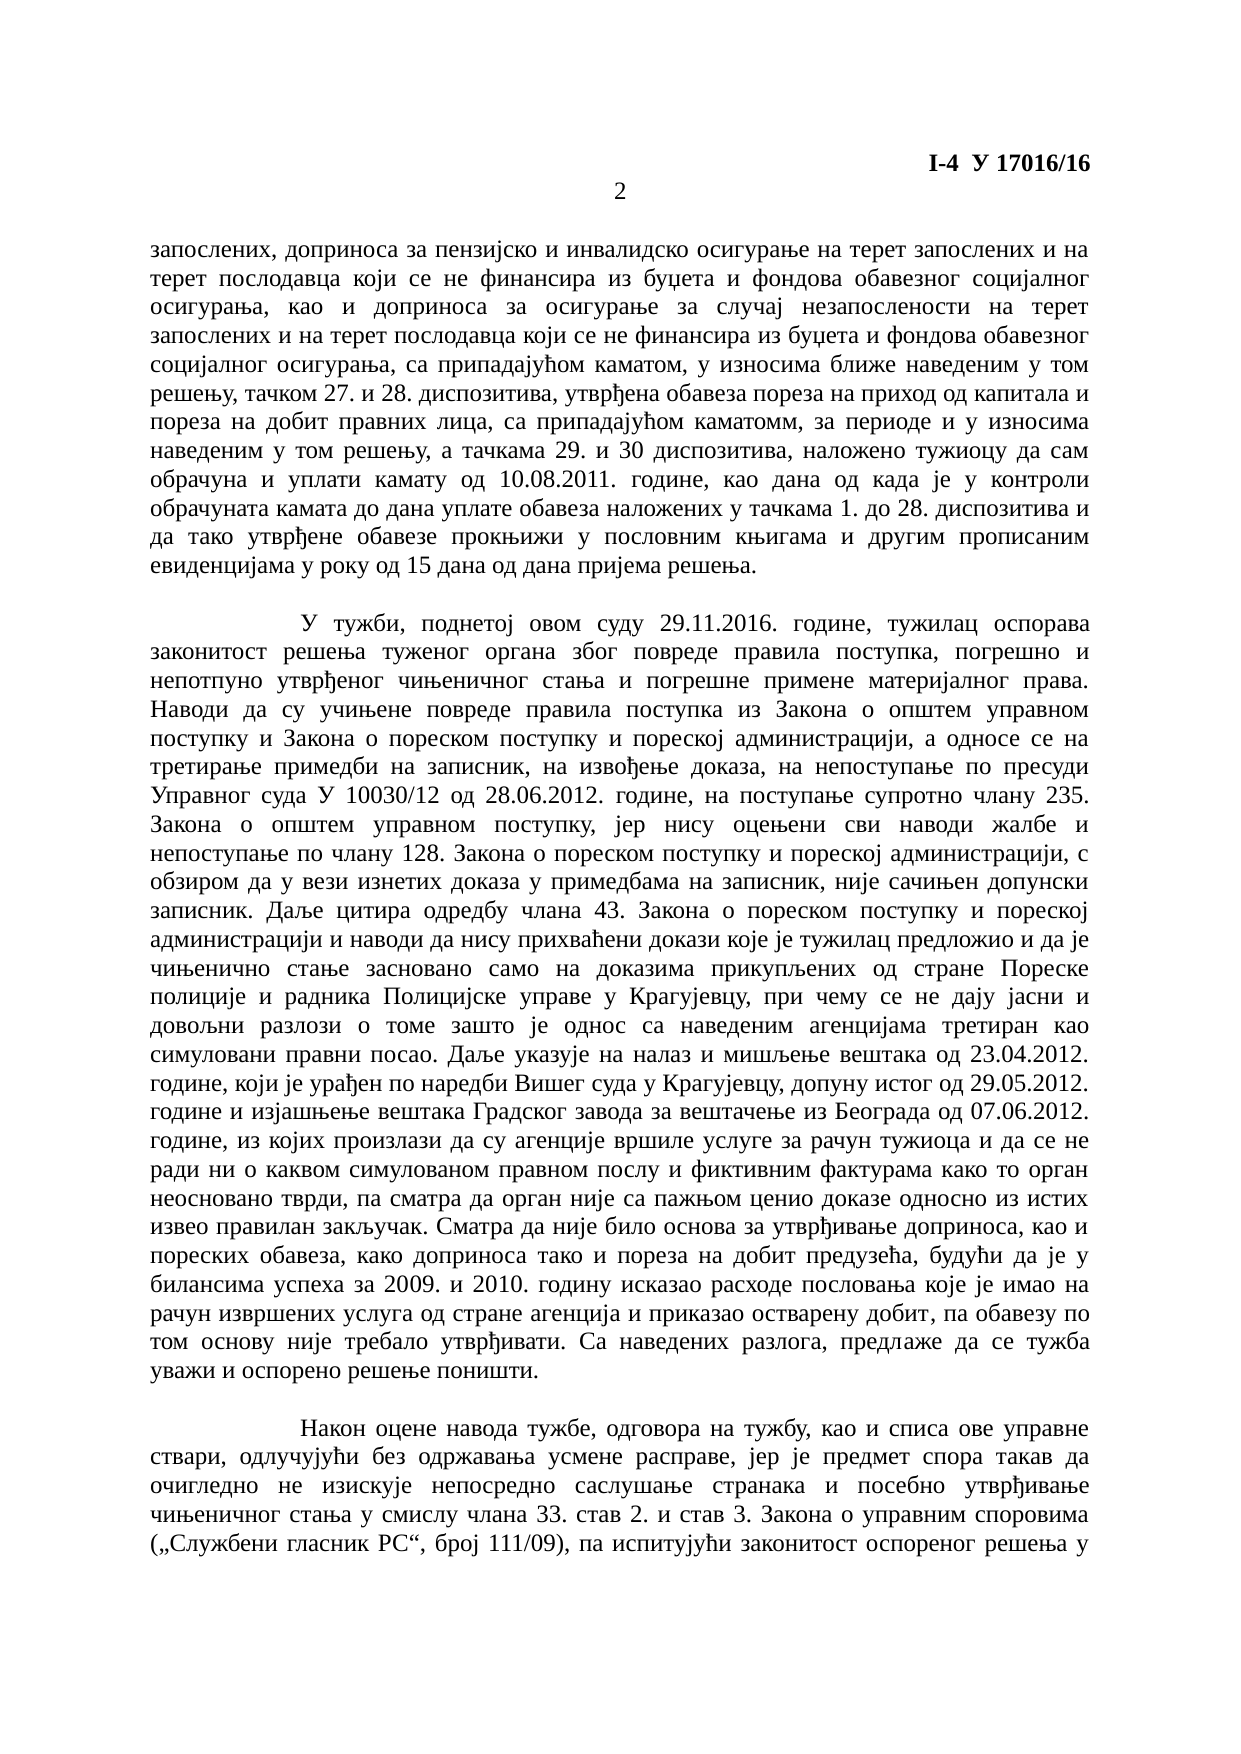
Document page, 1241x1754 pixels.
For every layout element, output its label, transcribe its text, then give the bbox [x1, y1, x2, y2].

text Након оцене навода тужбе, одговора на тужбу, као и списа ове управне ствари, одлучујући без одржавања усмене расправе, јер је предмет спора такав да очигледно не изискује непосредно саслушање странака и посебно утврђивање чињеничног стања у смислу члана 33. став 2. и став 3. Закона о управним споровима („Службени гласник РС“, број 111/09), па испитујући законитост оспореног решења у [150, 1413, 1090, 1556]
text запослених, доприноса за пензијско и инвалидско осигурање на терет запослених и на терет послодавца који се не финансира из буџета и фондова обавезног социјалног осигурања, као и доприноса за осигурање за случај незапослености на терет запослених и на терет послодавца који се не финансира из буџета и фондова обавезног социјалног осигурања, са припадајућом каматом, у износима ближе наведеним у том решењу, тачком 27. и 28. диспозитива, утврђена обавеза пореза на приход од капитала и пореза на добит правних лица, са припадајућом каматомм, за периоде и у износима наведеним у том решењу, а тачкама 29. и 30 диспозитивa, наложено тужиоцу да сам обрачуна и уплати камату од 10.08.2011. године, као дана од када је у контроли обрачуната камата до дана уплате обавеза наложених у тачкама 1. до 28. диспозитивa и да тако утврђене обавезе прокњижи у пословним књигама и другим прописаним евиденцијама у року од 15 дана од дана пријема решења. [150, 234, 1090, 579]
text У тужби, поднетој овом суду 29.11.2016. године, тужилац оспорава законитост решења туженог органа због повреде правила поступка, погрешно и непотпуно утврђеног чињеничног стања и погрешне примене материјалног права. Наводи да су учињене повреде правила поступка из Закона о општем управном поступку и Закона о пореском поступку и пореској администрацији, а односе се на третирање примедби на записник, на извођење доказа, на непоступање по пресуди Управног суда У 10030/12 од 28.06.2012. године, на поступање супротно члану 235. Закона о општем управном поступку, јер нису оцењени сви наводи жалбе и непоступање по члану 128. Закона о пореском поступку и пореској администрацији, с обзиром да у вези изнетих доказа у примедбама на записник, није сачињен допунски записник. Даље цитира одредбу члана 43. Закона о пореском поступку и пореској администрацији и наводи да нису прихваћени докази које је тужилац предложио и да је чињенично стање засновано само на доказима прикупљених од стране Пореске полиције и радника Полицијске управе у Крагујевцу, при чему се не дају јасни и довољни разлози о томе зашто је однос са наведеним агенцијама третиран као симуловани правни посао. Даље указује на налаз и мишљење вештака од 23.04.2012. године, који је урађен по наредби Вишег суда у Крагујевцу, допуну истог од 29.05.2012. године и изјашњење вештака Градског завода за вештачење из Београда од 07.06.2012. године, из којих произлази да су агенције вршиле услуге за рачун тужиоца и да се не ради ни о каквом симулованом правном послу и фиктивним фактурама како то орган неосновано тврди, па сматра да орган није са пажњом ценио доказе односно из истих извео правилан закључак. Сматра да није било основа за утврђивање доприноса, као и пореских обавеза, како доприноса тако и пореза на добит предузећа, будући да је у билансима успеха за 2009. и 2010. годину исказао расходе пословања које је имао на рачун извршених услуга од стране агенција и приказао остварену добит, па обавезу по том основу није требало утврђивати. Са наведених разлога, предлаже да се тужба уважи и оспорено решење поништи. [150, 608, 1090, 1384]
